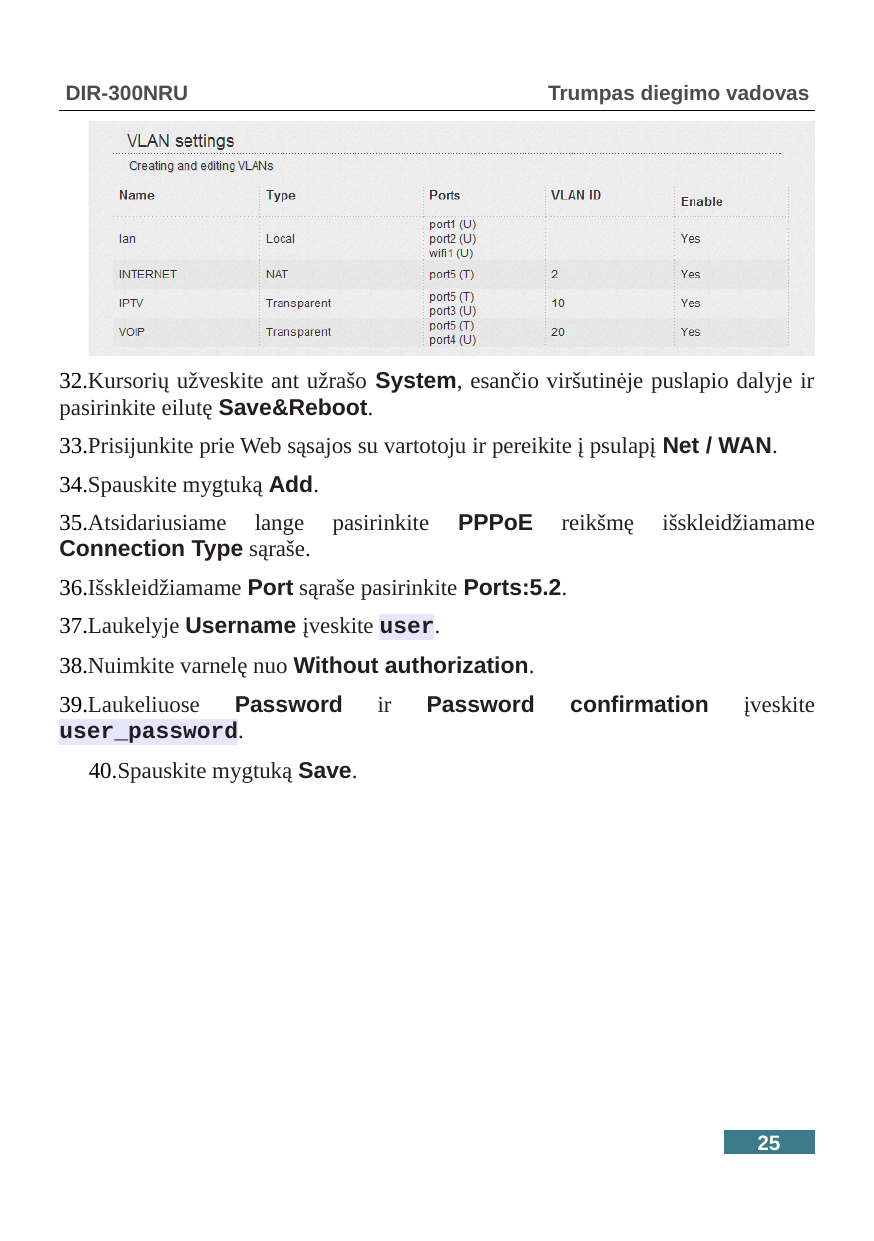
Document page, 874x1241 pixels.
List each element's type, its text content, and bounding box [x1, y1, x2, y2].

list Prisijunkite prie Web sąsajos su vartotoju ir pereikite į psulapį Net / WAN. [59, 432, 815, 459]
list Kursorių užveskite ant užrašo System, esančio viršutinėje puslapio dalyje ir pasirinkite eilutę Save&Reboot. [59, 367, 815, 420]
list Nuimkite varnelę nuo Without authorization. [59, 652, 815, 679]
list Išskleidžiamame Port sąraše pasirinkite Ports:5.2. [59, 574, 815, 600]
list Laukelyje Username įveskite user. [59, 612, 815, 640]
list Spauskite mygtuką Add. [59, 471, 815, 497]
list Spauskite mygtuką Save. [88, 757, 815, 783]
list Laukeliuose Password ir Password confirmation įveskite user_password. [59, 691, 815, 745]
list Atsidariusiame lange pasirinkite PPPoE reikšmę išskleidžiamame Connection Type sąraše. [59, 509, 815, 562]
